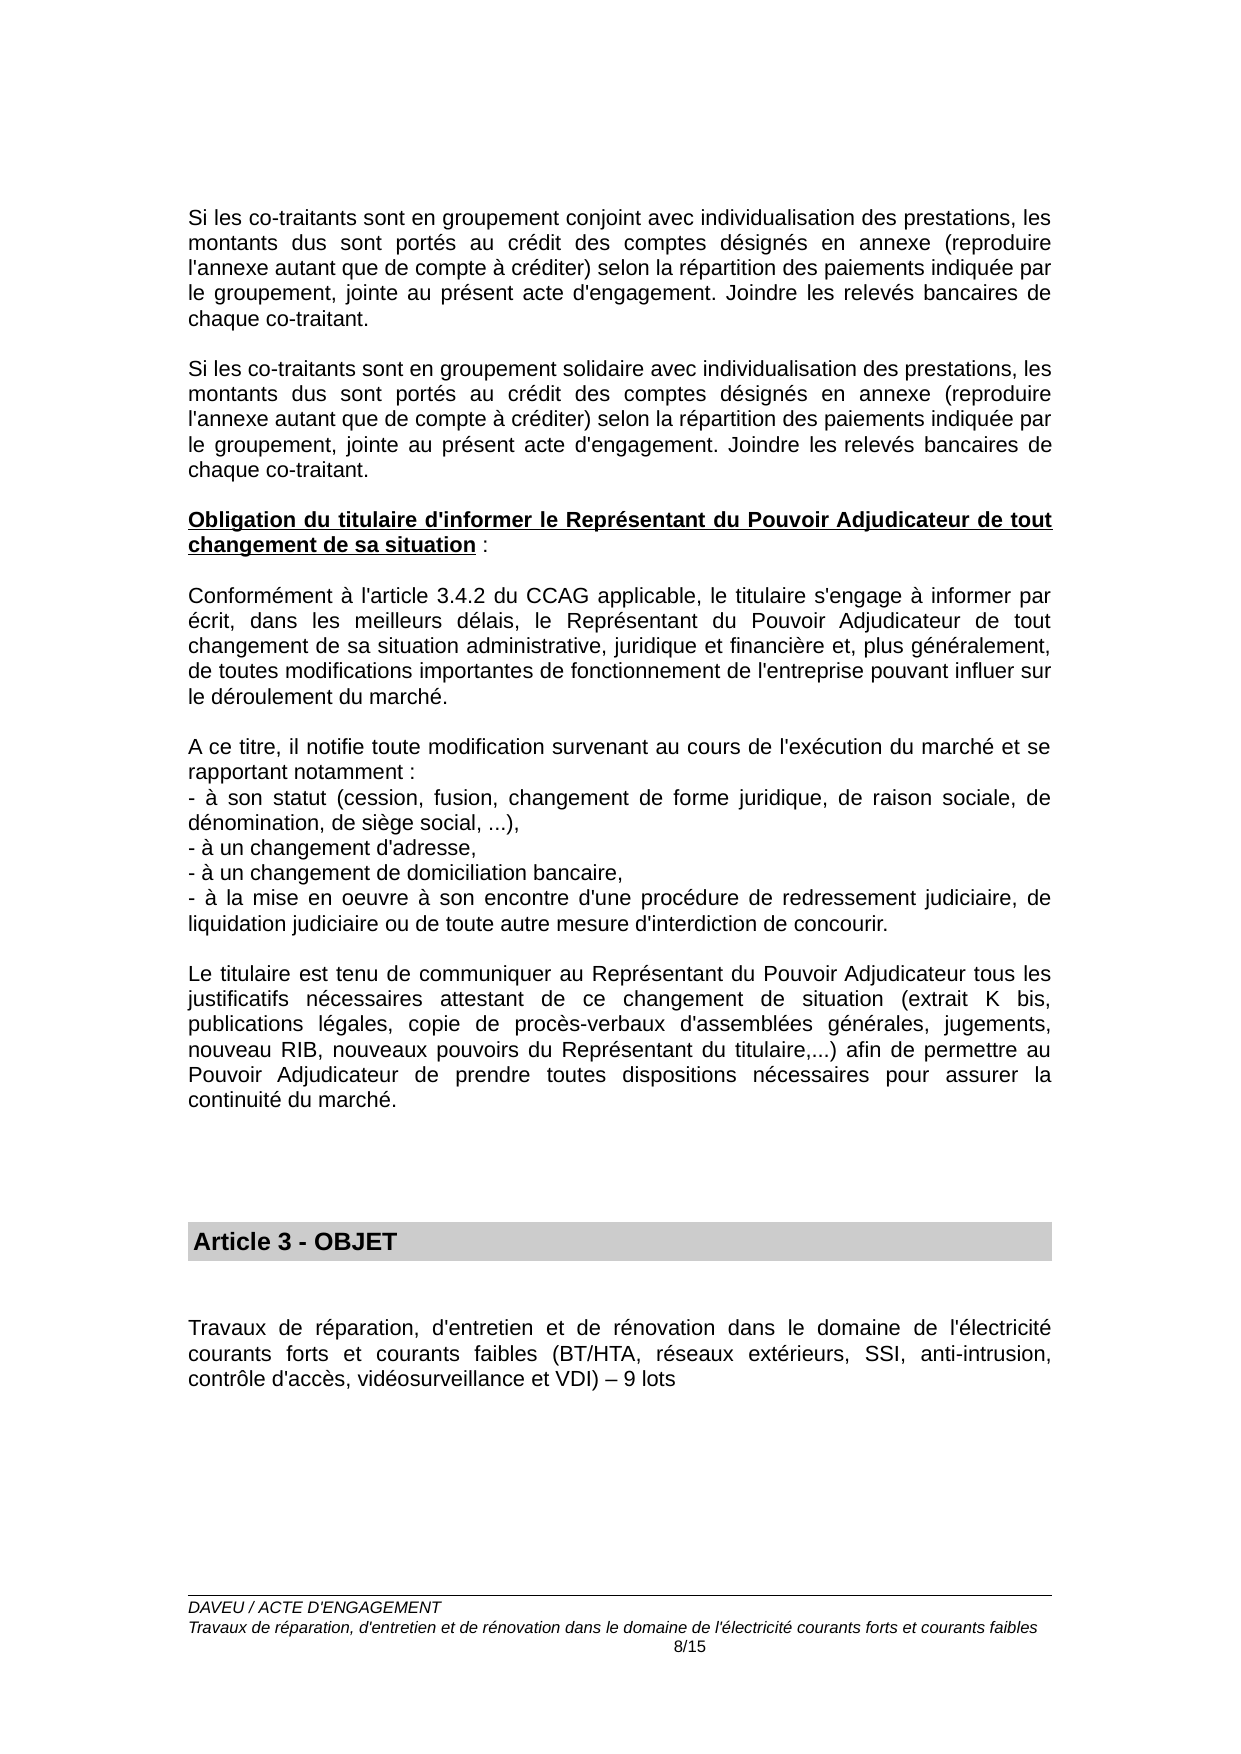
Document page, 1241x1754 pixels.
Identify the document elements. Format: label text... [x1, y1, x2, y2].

text A ce titre, il notifie toute modification survenant au cours de l'exécution du marché et se rapportant notamment : [188, 734, 1052, 784]
text Si les co-traitants sont en groupement solidaire avec individualisation des prestations, les montants dus sont portés au crédit des comptes désignés en annexe (reproduire l'annexe autant que de compte à créditer) selon la répartition des paiements indiquée par le groupement, jointe au présent acte d'engagement. Joindre les relevés bancaires de chaque co-traitant. [188, 356, 1052, 482]
text - à la mise en oeuvre à son encontre d'une procédure de redressement judiciaire, de liquidation judiciaire ou de toute autre mesure d'interdiction de concourir. [188, 885, 1052, 936]
text Obligation du titulaire d'informer le Représentant du Pouvoir Adjudicateur de tout [188, 507, 1052, 529]
text - à un changement de domiciliation bancaire, [188, 860, 1052, 885]
text Le titulaire est tenu de communiquer au Représentant du Pouvoir Adjudicateur tous les justificatifs nécessaires attestant de ce changement de situation (extrait K bis, publications légales, copie de procès-verbaux d'assemblées générales, jugements, nouveau RIB, nouveaux pouvoirs du Représentant du titulaire,...) afin de permettre au Pouvoir Adjudicateur de prendre toutes dispositions nécessaires pour assurer la continuité du marché. [188, 961, 1052, 1112]
text - à un changement d'adresse, [188, 835, 1052, 860]
text Travaux de réparation, d'entretien et de rénovation dans le domaine de l'électricité courants forts et courants faibles (BT/HTA, réseaux extérieurs, SSI, anti-intrusion, contrôle d'accès, vidéosurveillance et VDI) – 9 lots [188, 1315, 1052, 1391]
subtitle OBJET [190, 1224, 1050, 1258]
text Conformément à l'article 3.4.2 du CCAG applicable, le titulaire s'engage à informer par écrit, dans les meilleurs délais, le Représentant du Pouvoir Adjudicateur de tout changement de sa situation administrative, juridique et financière et, plus généralement, de toutes modifications importantes de fonctionnement de l'entreprise pouvant influer sur le déroulement du marché. [188, 583, 1052, 709]
text - à son statut (cession, fusion, changement de forme juridique, de raison sociale, de dénomination, de siège social, ...), [188, 784, 1052, 835]
text Si les co-traitants sont en groupement conjoint avec individualisation des prestations, les montants dus sont portés au crédit des comptes désignés en annexe (reproduire l'annexe autant que de compte à créditer) selon la répartition des paiements indiquée par le groupement, jointe au présent acte d'engagement. Joindre les relevés bancaires de chaque co-traitant. [188, 204, 1052, 331]
text changement de sa situation : [188, 530, 1052, 557]
